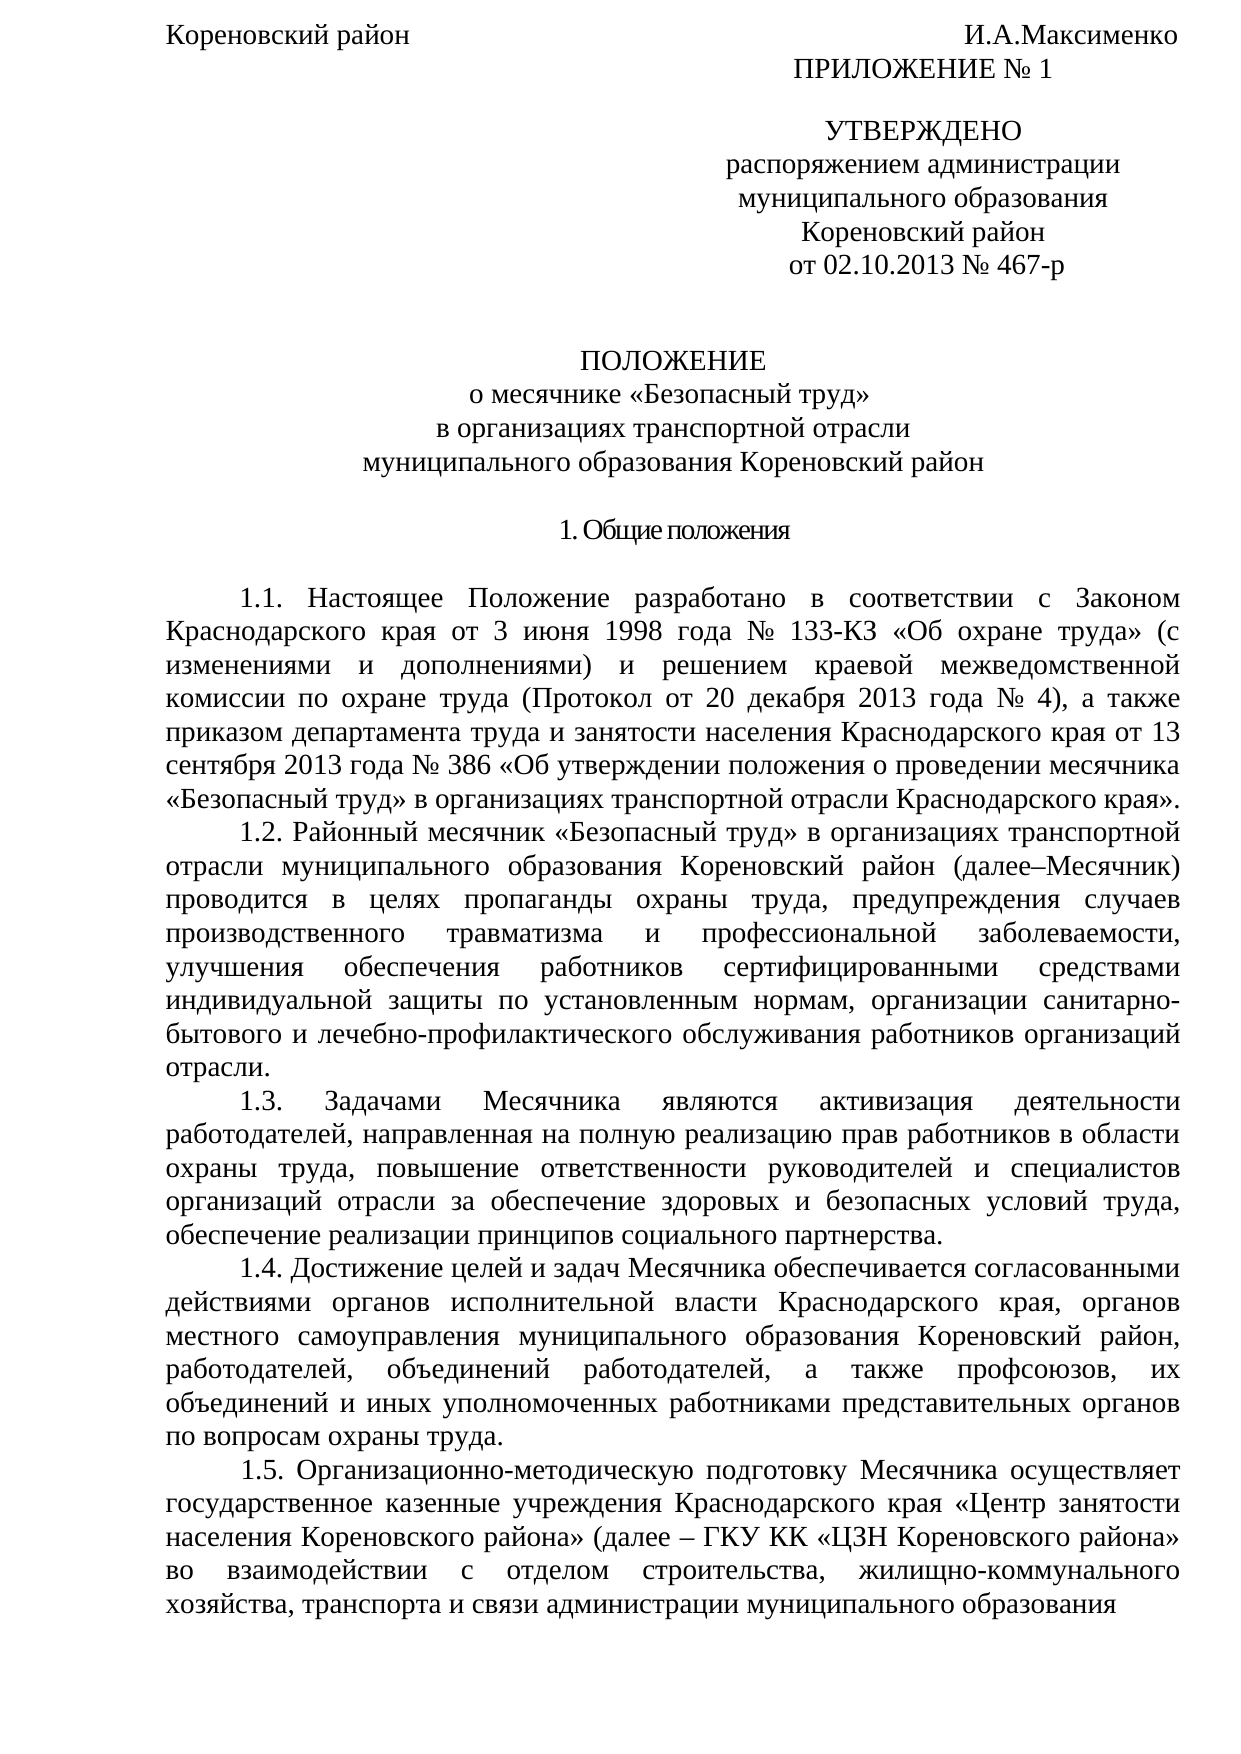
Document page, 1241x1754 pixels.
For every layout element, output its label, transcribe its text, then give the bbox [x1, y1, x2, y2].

text в организациях транспортной отрасли [165, 410, 1181, 444]
text 1.3. Задачами Месячника являются активизация деятельности работодателей, направленная на полную реализацию прав работников в области охраны труда, повышение ответственности руководителей и специалистов организаций отрасли за обеспечение здоровых и безопасных условий труда, обеспечение реализации принципов социального партнерства. [165, 1083, 1181, 1251]
text муниципального образования Кореновский район [165, 444, 1181, 477]
subtitle 1. Общие положения [169, 512, 1181, 546]
table_header ПРИЛОЖЕНИЕ № 1 УТВЕРЖДЕНО распоряжением администрации муниципального образования Кореновский район от 02.10.2013 № 467-р [668, 51, 1171, 281]
text 1.4. Достижение целей и задач Месячника обеспечивается согласованными действиями органов исполнительной власти Краснодарского края, органов местного самоуправления муниципального образования Кореновский район, работодателей, объединений работодателей, а также профсоюзов, их объединений и иных уполномоченных работниками представительных органов по вопросам охраны труда. [165, 1251, 1181, 1452]
text ПОЛОЖЕНИЕ [165, 343, 1181, 377]
text 1.2. Районный месячник «Безопасный труд» в организациях транспортной отрасли муниципального образования Кореновский район (далее–Месячник) проводится в целях пропаганды охраны труда, предупреждения случаев производственного травматизма и профессиональной заболеваемости, улучшения обеспечения работников сертифицированными средствами индивидуальной защиты по установленным нормам, организации санитарно-бытового и лечебно-профилактического обслуживания работников организаций отрасли. [165, 814, 1181, 1083]
text Кореновский район И.А.Максименко [165, 17, 1181, 51]
text 1.1. Настоящее Положение разработано в соответствии с Законом Краснодарского края от 3 июня 1998 года № 133-КЗ «Об охране труда» (с изменениями и дополнениями) и решением краевой межведомственной комиссии по охране труда (Протокол от 20 декабря 2013 года № 4), а также приказом департамента труда и занятости населения Краснодарского края от 13 сентября 2013 года № 386 «Об утверждении положения о проведении месячника «Безопасный труд» в организациях транспортной отрасли Краснодарского края». [165, 580, 1181, 814]
text о месячнике «Безопасный труд» [165, 377, 1181, 410]
table_header [163, 51, 668, 281]
text 1.5. Организационно-методическую подготовку Месячника осуществляет государственное казенные учреждения Краснодарского края «Центр занятости населения Кореновского района» (далее – ГКУ КК «ЦЗН Кореновского района» во взаимодействии с отделом строительства, жилищно-коммунального хозяйства, транспорта и связи администрации муниципального образования [165, 1452, 1181, 1619]
